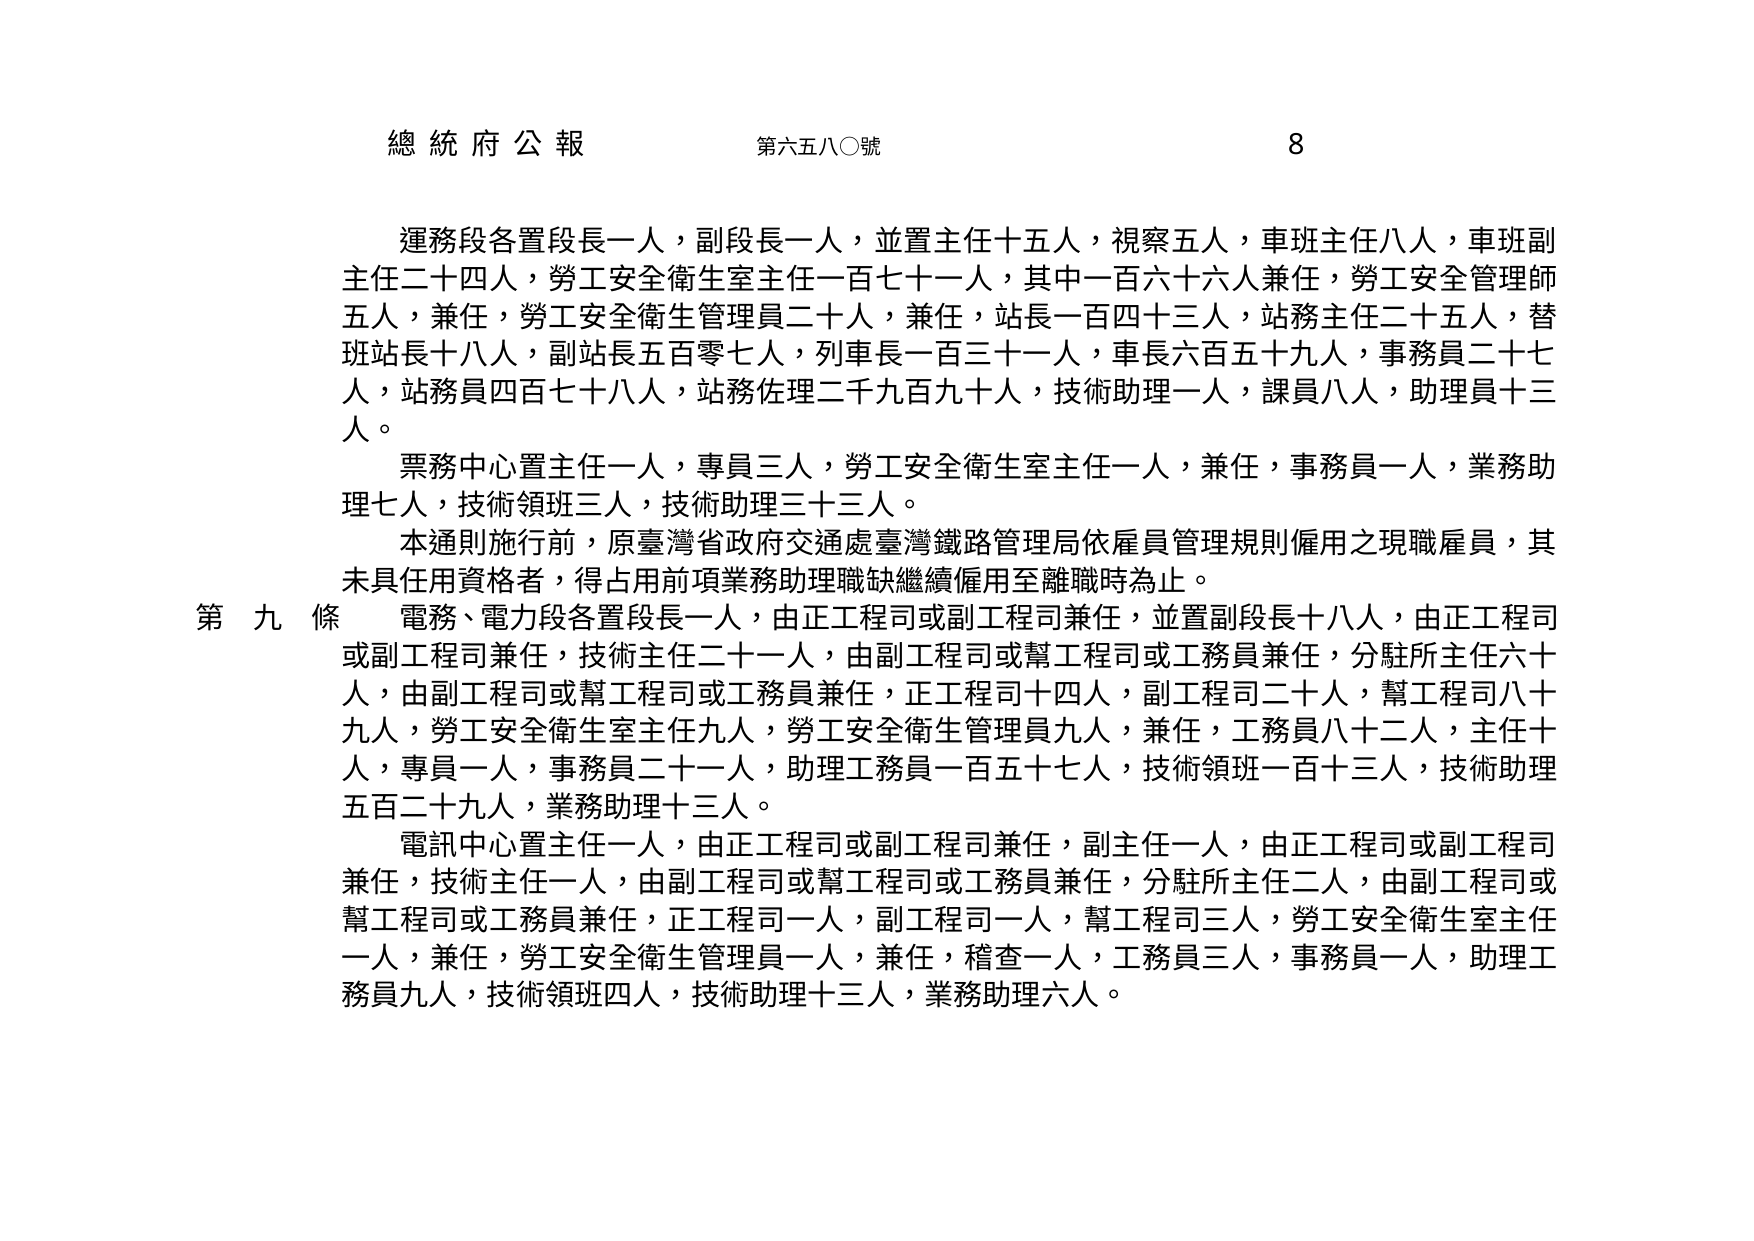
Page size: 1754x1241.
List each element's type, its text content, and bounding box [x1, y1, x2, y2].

text 電訊中心置主任一人，由正工程司或副工程司兼任，副主任一人，由正工程司或副工程司兼任，技術主任一人，由副工程司或幫工程司或工務員兼任，分駐所主任二人，由副工程司或幫工程司或工務員兼任，正工程司一人，副工程司一人，幫工程司三人，勞工安全衛生室主任一人，兼任，勞工安全衛生管理員一人，兼任，稽查一人，工務員三人，事務員一人，助理工務員九人，技術領班四人，技術助理十三人，業務助理六人。 [341, 825, 1559, 1013]
text 運務段各置段長一人，副段長一人，並置主任十五人，視察五人，車班主任八人，車班副主任二十四人，勞工安全衛生室主任一百七十一人，其中一百六十六人兼任，勞工安全管理師五人，兼任，勞工安全衛生管理員二十人，兼任，站長一百四十三人，站務主任二十五人，替班站長十八人，副站長五百零七人，列車長一百三十一人，車長六百五十九人，事務員二十七人，站務員四百七十八人，站務佐理二千九百九十人，技術助理一人，課員八人，助理員十三人。 [341, 222, 1559, 448]
text 票務中心置主任一人，專員三人，勞工安全衛生室主任一人，兼任，事務員一人，業務助理七人，技術領班三人，技術助理三十三人。 [341, 448, 1559, 523]
text 第 九 條 電務、電力段各置段長一人，由正工程司或副工程司兼任，並置副段長十八人，由正工程司或副工程司兼任，技術主任二十一人，由副工程司或幫工程司或工務員兼任，分駐所主任六十人，由副工程司或幫工程司或工務員兼任，正工程司十四人，副工程司二十人，幫工程司八十九人，勞工安全衛生室主任九人，勞工安全衛生管理員九人，兼任，工務員八十二人，主任十人，專員一人，事務員二十一人，助理工務員一百五十七人，技術領班一百十三人，技術助理五百二十九人，業務助理十三人。 [195, 599, 1559, 825]
text 本通則施行前，原臺灣省政府交通處臺灣鐵路管理局依雇員管理規則僱用之現職雇員，其未具任用資格者，得占用前項業務助理職缺繼續僱用至離職時為止。 [341, 523, 1559, 599]
